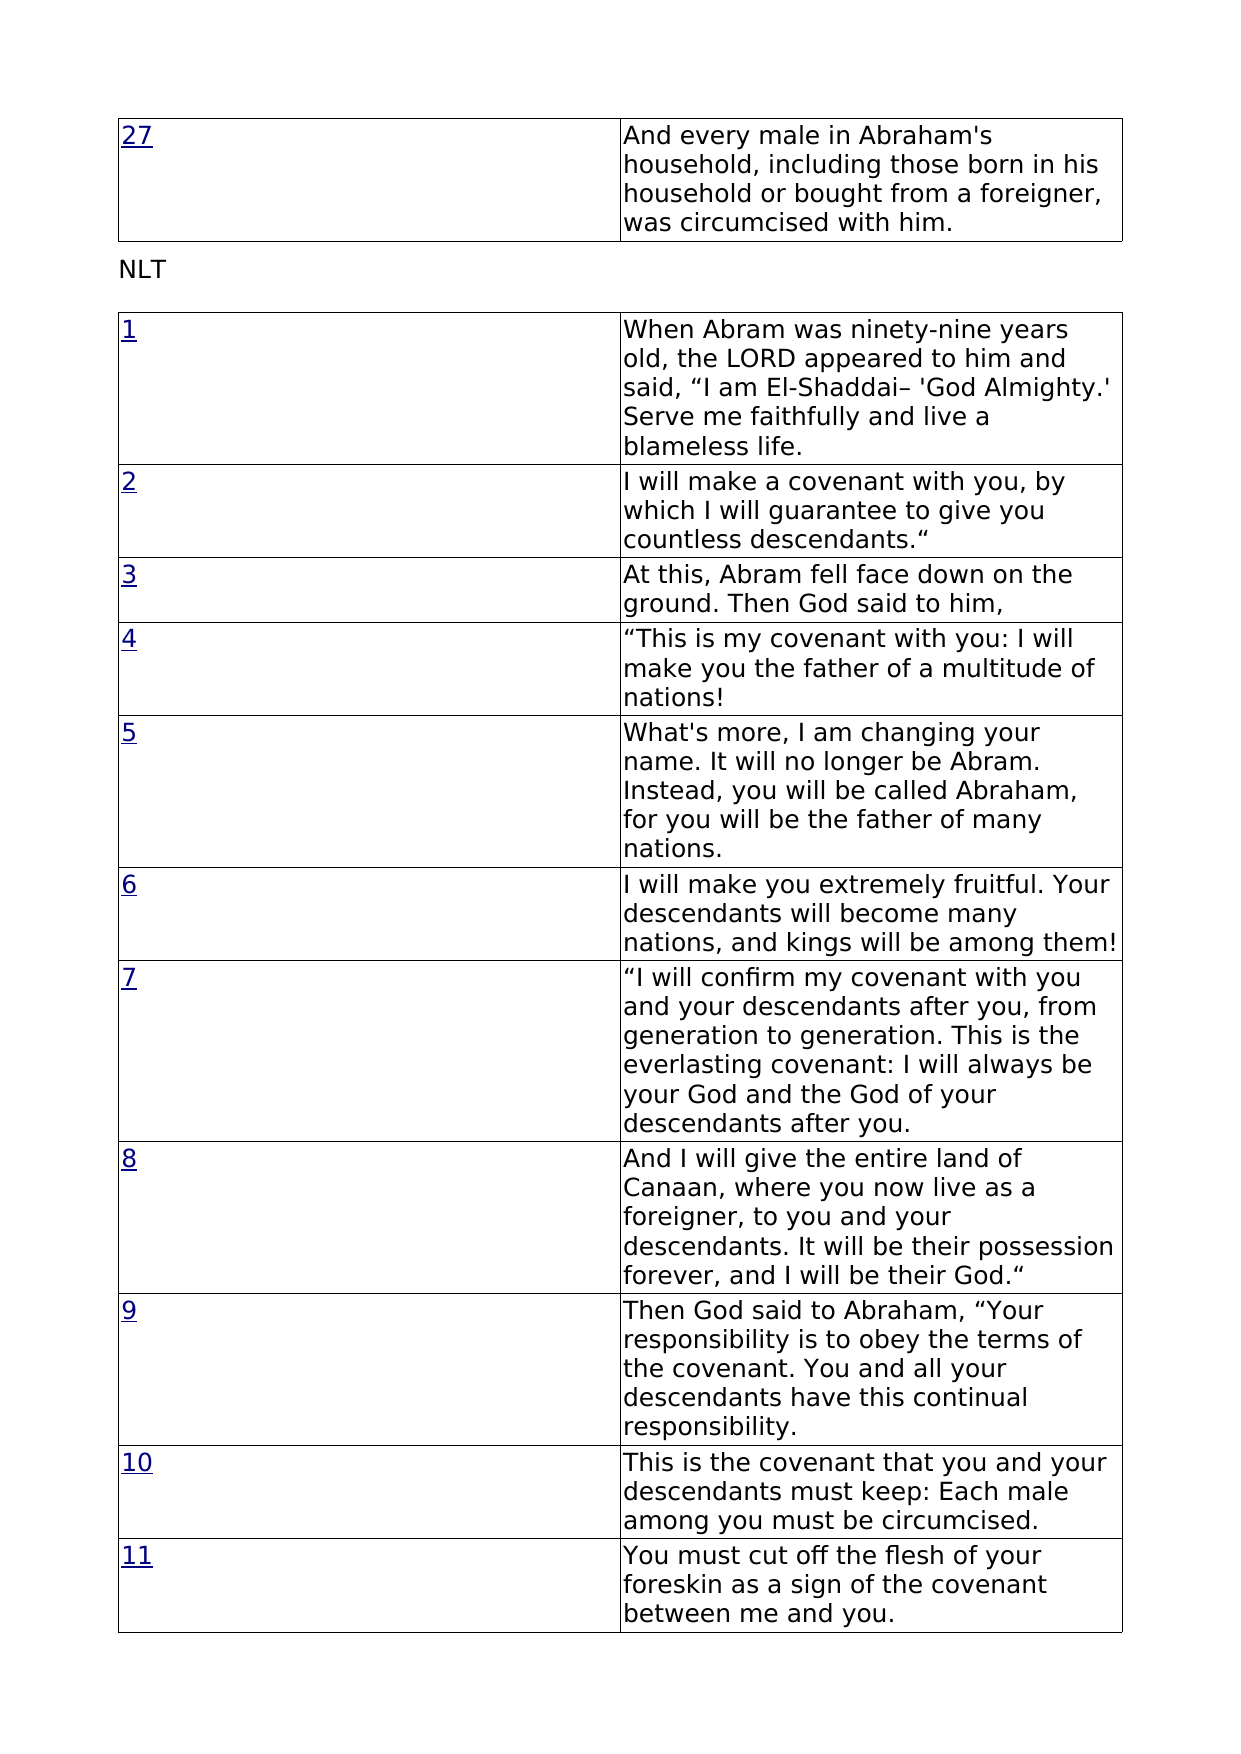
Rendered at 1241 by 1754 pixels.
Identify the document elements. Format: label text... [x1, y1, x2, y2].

table_header 1 [119, 313, 620, 464]
text NLT [118, 256, 1122, 285]
table_cell You must cut off the flesh of your foreskin as a sign of the covenant between me and you. [621, 1539, 1122, 1632]
table_cell And I will give the entire land of Canaan, where you now live as a foreigner, to you and your descendants. It will be their possession forever, and I will be their God.“ [621, 1142, 1122, 1293]
table_cell 2 [119, 465, 620, 557]
table_header When Abram was ninety-nine years old, the LORD appeared to him and said, “I am El-Shaddai– 'God Almighty.' Serve me faithfully and live a blameless life. [621, 313, 1122, 464]
table_cell This is the covenant that you and your descendants must keep: Each male among you must be circumcised. [621, 1446, 1122, 1538]
table_cell I will make a covenant with you, by which I will guarantee to give you countless descendants.“ [621, 465, 1122, 557]
table_cell 27 [119, 119, 620, 241]
table_cell I will make you extremely fruitful. Your descendants will become many nations, and kings will be among them! [621, 868, 1122, 960]
table_cell “I will confirm my covenant with you and your descendants after you, from generation to generation. This is the everlasting covenant: I will always be your God and the God of your descendants after you. [621, 961, 1122, 1141]
table_cell At this, Abram fell face down on the ground. Then God said to him, [621, 558, 1122, 622]
table_cell 8 [119, 1142, 620, 1293]
table_cell 11 [119, 1539, 620, 1632]
table_cell What's more, I am changing your name. It will no longer be Abram. Instead, you will be called Abraham, for you will be the father of many nations. [621, 716, 1122, 867]
table_cell Then God said to Abraham, “Your responsibility is to obey the terms of the covenant. You and all your descendants have this continual responsibility. [621, 1294, 1122, 1445]
table_cell 6 [119, 868, 620, 960]
table_cell “This is my covenant with you: I will make you the father of a multitude of nations! [621, 623, 1122, 715]
table_cell 3 [119, 558, 620, 622]
table_cell 9 [119, 1294, 620, 1445]
table_cell 10 [119, 1446, 620, 1538]
table_cell 5 [119, 716, 620, 867]
table_cell And every male in Abraham's household, including those born in his household or bought from a foreigner, was circumcised with him. [621, 119, 1122, 241]
table_cell 7 [119, 961, 620, 1141]
table_cell 4 [119, 623, 620, 715]
